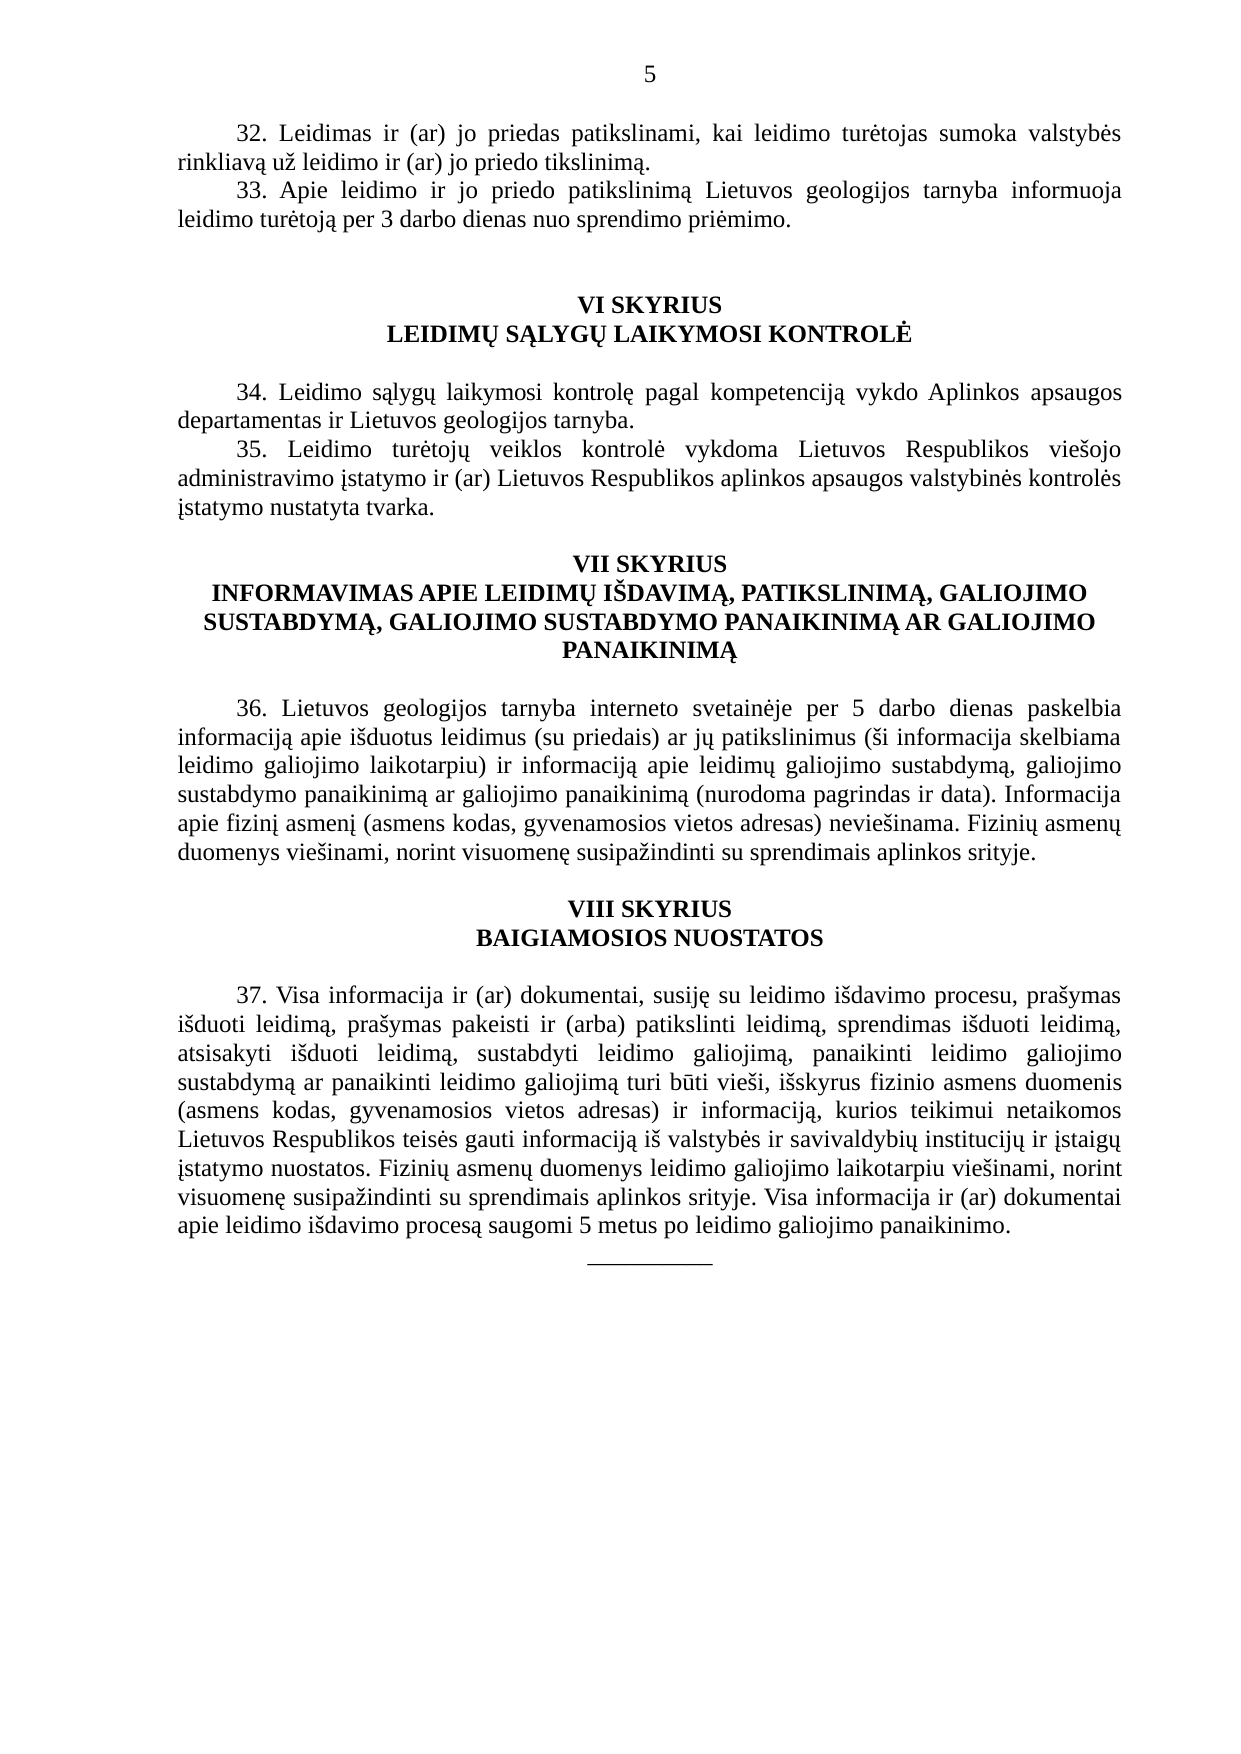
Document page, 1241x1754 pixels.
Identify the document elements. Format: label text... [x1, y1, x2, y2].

text 33. Apie leidimo ir jo priedo patikslinimą Lietuvos geologijos tarnyba informuoja leidimo turėtoją per 3 darbo dienas nuo sprendimo priėmimo. [177, 176, 1122, 233]
text LEIDIMŲ SĄLYGŲ LAIKYMOSI KONTROLĖ [177, 319, 1122, 348]
text 35. Leidimo turėtojų veiklos kontrolė vykdoma Lietuvos Respublikos viešojo administravimo įstatymo ir (ar) Lietuvos Respublikos aplinkos apsaugos valstybinės kontrolės įstatymo nustatyta tvarka. [177, 434, 1122, 521]
text VIII SKYRIUS [177, 894, 1122, 923]
text __________ [177, 1239, 1122, 1268]
text VII SKYRIUS [177, 549, 1122, 578]
text 34. Leidimo sąlygų laikymosi kontrolę pagal kompetenciją vykdo Aplinkos apsaugos departamentas ir Lietuvos geologijos tarnyba. [177, 377, 1122, 434]
text 37. Visa informacija ir (ar) dokumentai, susiję su leidimo išdavimo procesu, prašymas išduoti leidimą, prašymas pakeisti ir (arba) patikslinti leidimą, sprendimas išduoti leidimą, atsisakyti išduoti leidimą, sustabdyti leidimo galiojimą, panaikinti leidimo galiojimo sustabdymą ar panaikinti leidimo galiojimą turi būti vieši, išskyrus fizinio asmens duomenis (asmens kodas, gyvenamosios vietos adresas) ir informaciją, kurios teikimui netaikomos Lietuvos Respublikos teisės gauti informaciją iš valstybės ir savivaldybių institucijų ir įstaigų įstatymo nuostatos. Fizinių asmenų duomenys leidimo galiojimo laikotarpiu viešinami, norint visuomenę susipažindinti su sprendimais aplinkos srityje. Visa informacija ir (ar) dokumentai apie leidimo išdavimo procesą saugomi 5 metus po leidimo galiojimo panaikinimo. [177, 981, 1122, 1239]
text 32. Leidimas ir (ar) jo priedas patikslinami, kai leidimo turėtojas sumoka valstybės rinkliavą už leidimo ir (ar) jo priedo tikslinimą. [177, 118, 1122, 176]
text BAIGIAMOSIOS NUOSTATOS [177, 923, 1122, 952]
text informavimAS APIE leidimŲ išdavimą, patikslinimą, galiojimo sustabdymą, galiojimo sustabdymo panaikinimą ar galiojimo panaikinimą [177, 578, 1122, 664]
text 36. Lietuvos geologijos tarnyba interneto svetainėje per 5 darbo dienas paskelbia informaciją apie išduotus leidimus (su priedais) ar jų patikslinimus (ši informacija skelbiama leidimo galiojimo laikotarpiu) ir informaciją apie leidimų galiojimo sustabdymą, galiojimo sustabdymo panaikinimą ar galiojimo panaikinimą (nurodoma pagrindas ir data). Informacija apie fizinį asmenį (asmens kodas, gyvenamosios vietos adresas) neviešinama. Fizinių asmenų duomenys viešinami, norint visuomenę susipažindinti su sprendimais aplinkos srityje. [177, 693, 1122, 866]
text VI SKYRIUS [177, 291, 1122, 319]
